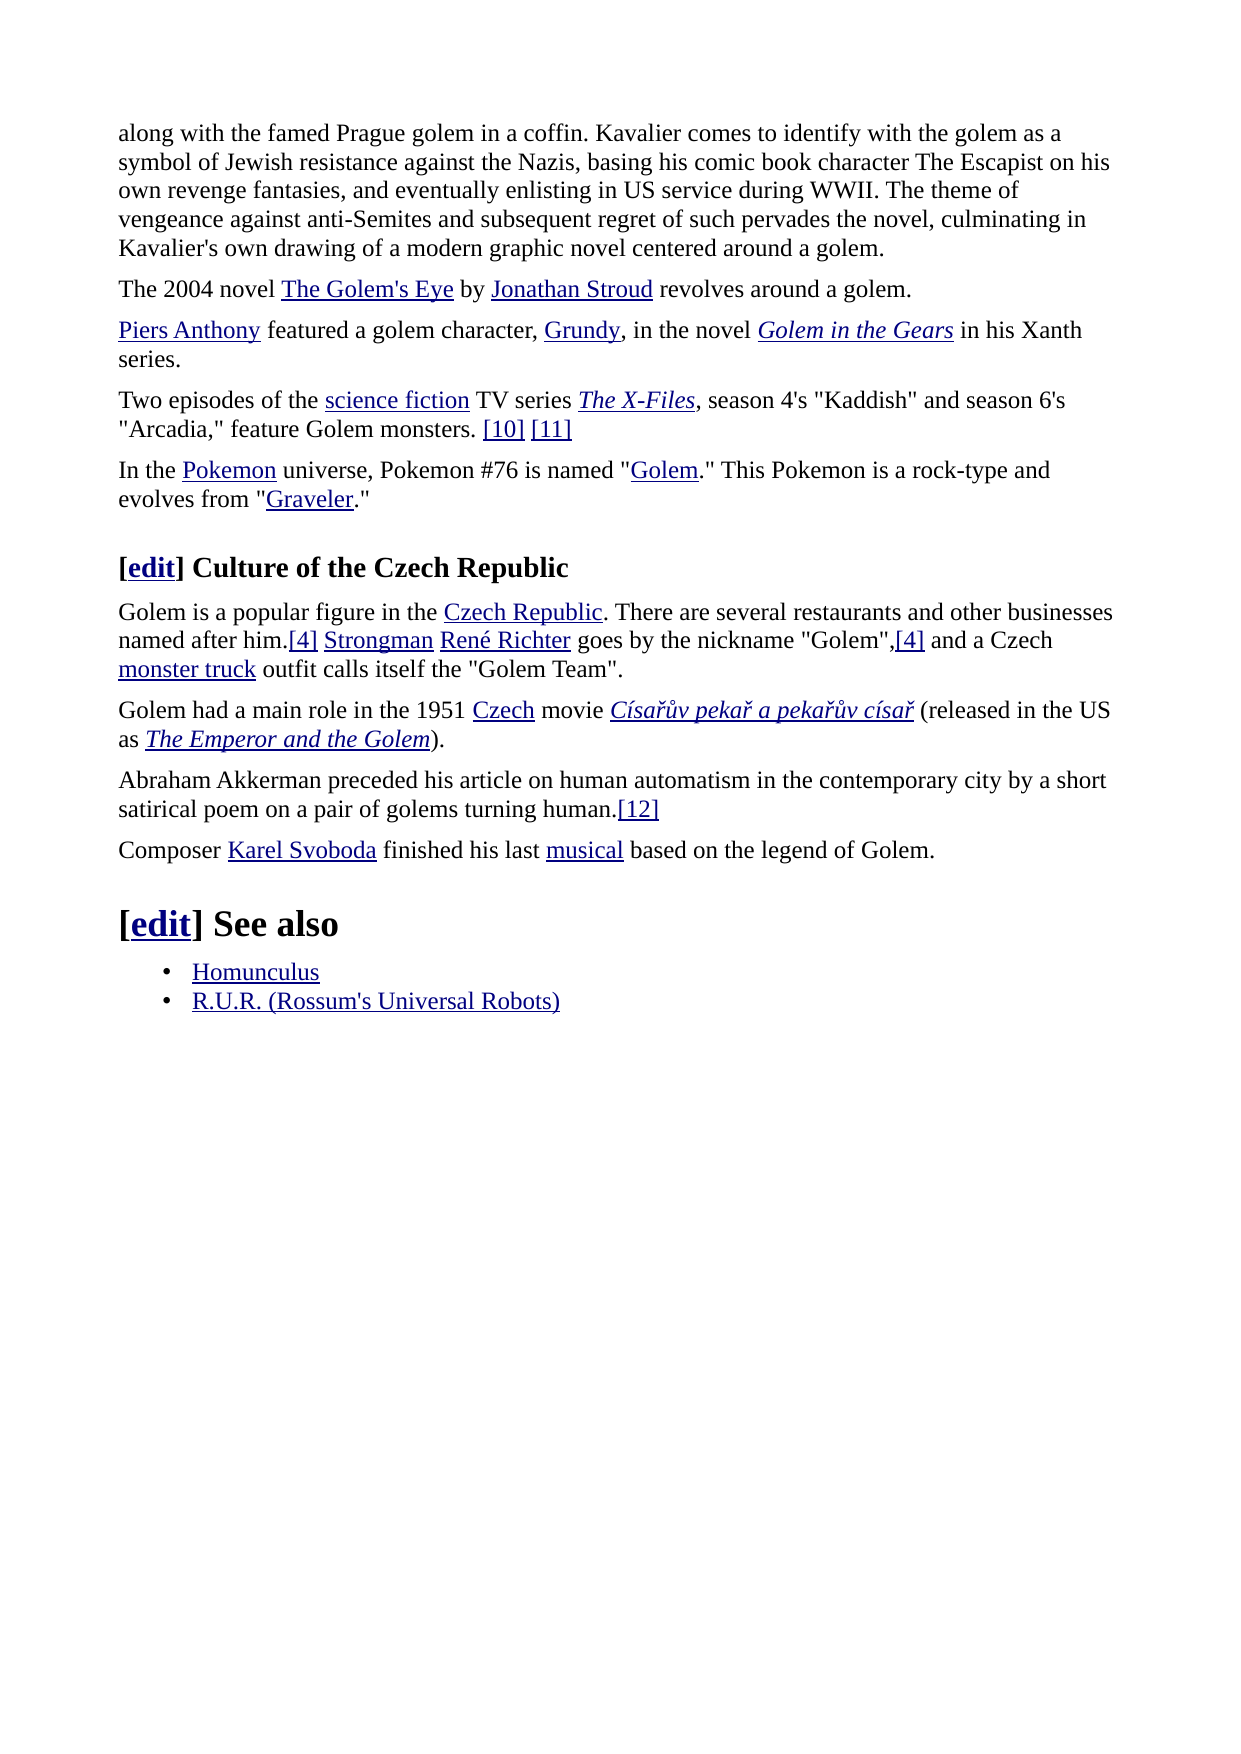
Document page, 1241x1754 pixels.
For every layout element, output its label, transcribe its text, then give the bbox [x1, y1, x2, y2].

text The 2004 novel The Golem's Eye by Jonathan Stroud revolves around a golem. [118, 274, 1122, 303]
text Piers Anthony featured a golem character, Grundy, in the novel Golem in the Gears in his Xanth series. [118, 316, 1122, 373]
text Composer Karel Svoboda finished his last musical based on the legend of Golem. [118, 835, 1122, 864]
subtitle [edit] Culture of the Czech Republic [118, 551, 1122, 584]
list R.U.R. (Rossum's Universal Robots) [162, 986, 1122, 1015]
subtitle [edit] See also [118, 902, 1122, 945]
list Homunculus [162, 957, 1122, 986]
text In the Pokemon universe, Pokemon #76 is named "Golem." This Pokemon is a rock-type and evolves from "Graveler." [118, 456, 1122, 513]
text Abraham Akkerman preceded his article on human automatism in the contemporary city by a short satirical poem on a pair of golems turning human.[12] [118, 765, 1122, 823]
text Golem had a main role in the 1951 Czech movie Císařův pekař a pekařův císař (released in the US as The Emperor and the Golem). [118, 695, 1122, 753]
text along with the famed Prague golem in a coffin. Kavalier comes to identify with the golem as a symbol of Jewish resistance against the Nazis, basing his comic book character The Escapist on his own revenge fantasies, and eventually enlisting in US service during WWII. The theme of vengeance against anti-Semites and subsequent regret of such pervades the novel, culminating in Kavalier's own drawing of a modern graphic novel centered around a golem. [118, 118, 1122, 262]
text Golem is a popular figure in the Czech Republic. There are several restaurants and other businesses named after him.[4] Strongman René Richter goes by the nickname "Golem",[4] and a Czech monster truck outfit calls itself the "Golem Team". [118, 597, 1122, 683]
text Two episodes of the science fiction TV series The X-Files, season 4's "Kaddish" and season 6's "Arcadia," feature Golem monsters. [10] [11] [118, 386, 1122, 443]
